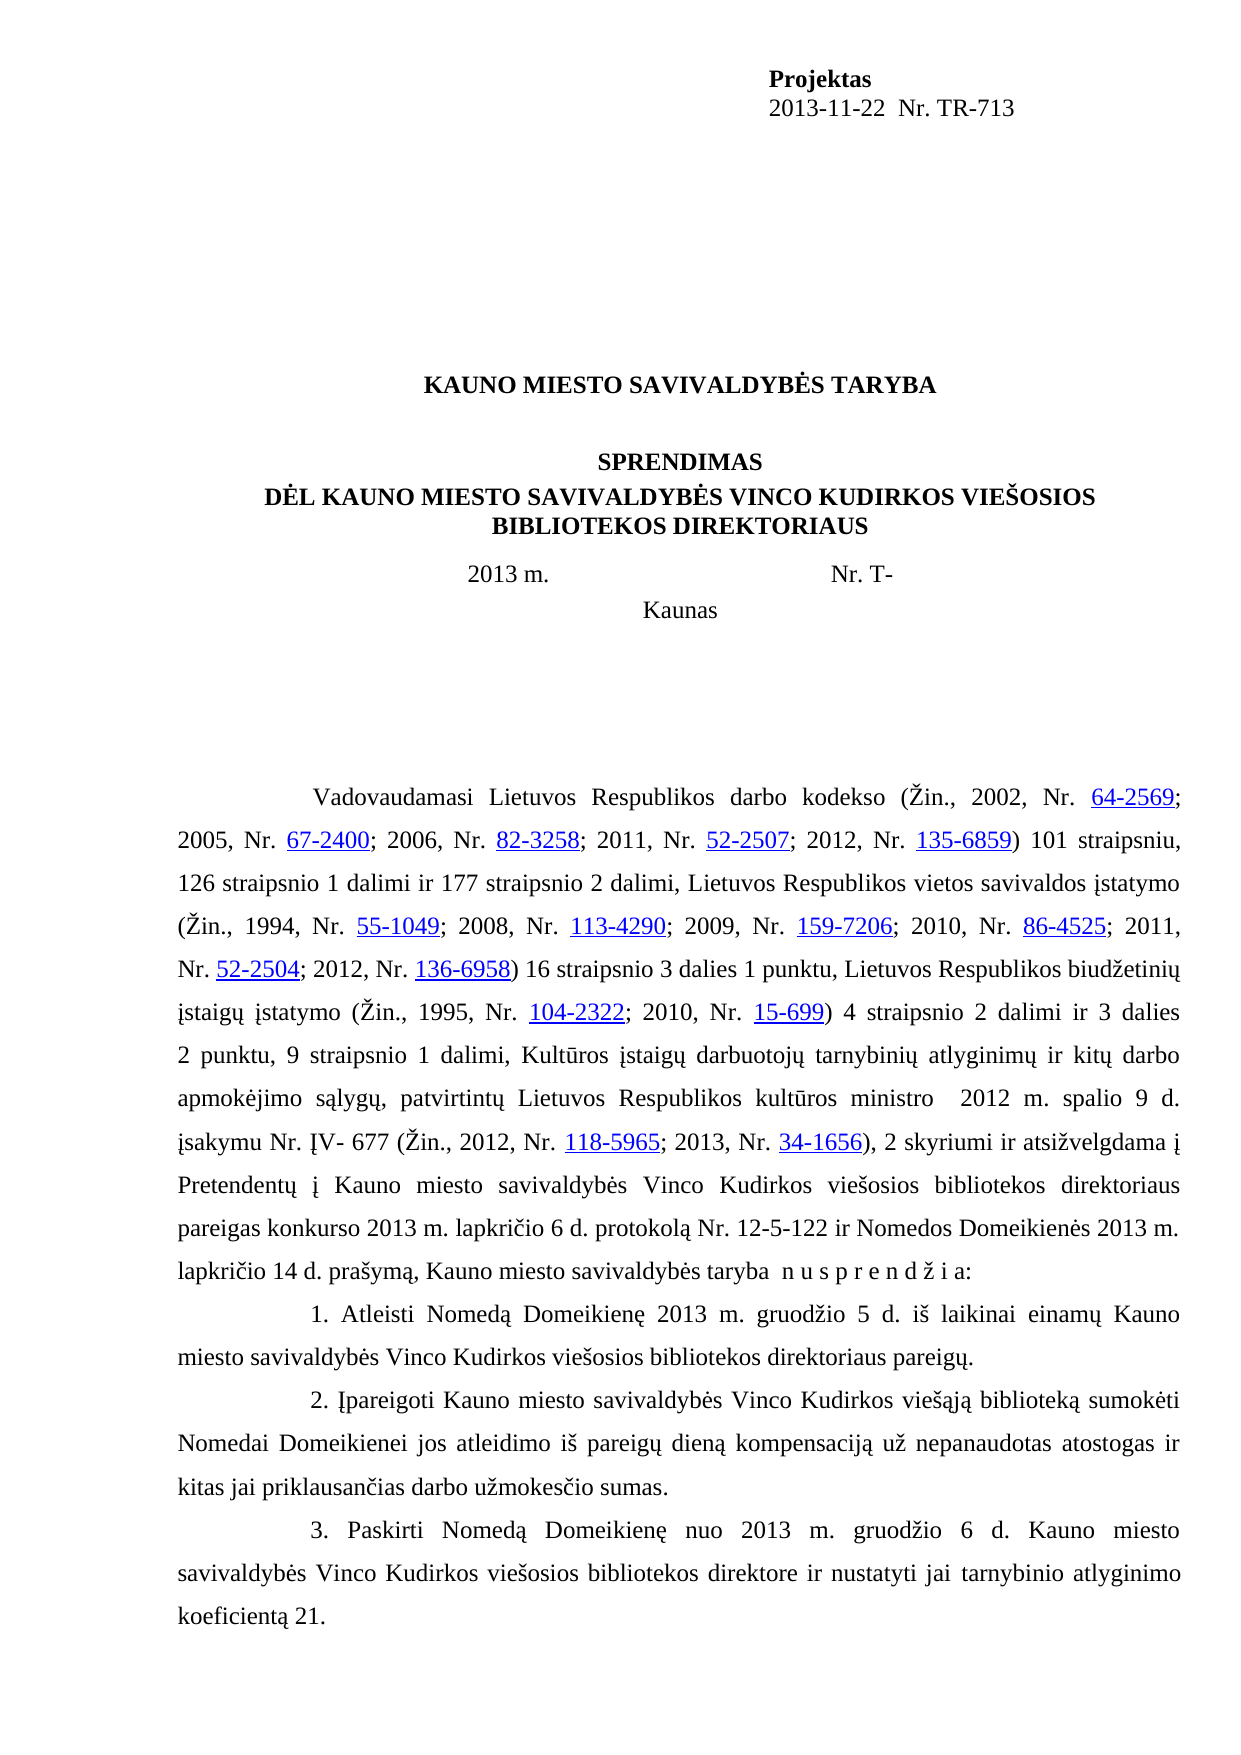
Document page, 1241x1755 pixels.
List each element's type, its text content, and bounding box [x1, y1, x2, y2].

table_header [178, 258, 448, 341]
text 2. Įpareigoti Kauno miesto savivaldybės Vinco Kudirkos viešąją biblioteką sumokėti Nomedai Domeikienei jos atleidimo iš pareigų dieną kompensaciją už nepanaudotas atostogas ir kitas jai priklausančias darbo užmokesčio sumas. [177, 1385, 1181, 1500]
table_header KAUNO MIESTO SAVIVALDYBĖS TARYBA [178, 370, 1182, 447]
table_cell 2013 m. Nr. T- [178, 559, 1182, 595]
table_cell SPRENDIMAS [178, 447, 1182, 482]
table_header Projektas 2013-11-22 Nr. TR-713 [769, 64, 1182, 147]
table_cell Kaunas [178, 595, 1182, 623]
table_header [448, 258, 724, 341]
table_cell DĖL KAUNO MIESTO SAVIVALDYBĖS VINCO KUDIRKOS VIEŠOSIOS BIBLIOTEKOS DIREKTORIAUS [178, 482, 1182, 559]
text 1. Atleisti Nomedą Domeikienę 2013 m. gruodžio 5 d. iš laikinai einamų Kauno miesto savivaldybės Vinco Kudirkos viešosios bibliotekos direktoriaus pareigų. [177, 1299, 1181, 1371]
text Vadovaudamasi Lietuvos Respublikos darbo kodekso (Žin., 2002, Nr. 64-2569; 2005, Nr. 67-2400; 2006, Nr. 82-3258; 2011, Nr. 52-2507; 2012, Nr. 135-6859) 101 straipsniu, 126 straipsnio 1 dalimi ir 177 straipsnio 2 dalimi, Lietuvos Respublikos vietos savivaldos įstatymo (Žin., 1994, Nr. 55-1049; 2008, Nr. 113-4290; 2009, Nr. 159-7206; 2010, Nr. 86-4525; 2011, Nr. 52-2504; 2012, Nr. 136-6958) 16 straipsnio 3 dalies 1 punktu, Lietuvos Respublikos biudžetinių įstaigų įstatymo (Žin., 1995, Nr. 104-2322; 2010, Nr. 15-699) 4 straipsnio 2 dalimi ir 3 dalies 2 punktu, 9 straipsnio 1 dalimi, Kultūros įstaigų darbuotojų tarnybinių atlyginimų ir kitų darbo apmokėjimo sąlygų, patvirtintų Lietuvos Respublikos kultūros ministro 2012 m. spalio 9 d. įsakymu Nr. ĮV- 677 (Žin., 2012, Nr. 118-5965; 2013, Nr. 34-1656), 2 skyriumi ir atsižvelgdama į Pretendentų į Kauno miesto savivaldybės Vinco Kudirkos viešosios bibliotekos direktoriaus pareigas konkurso 2013 m. lapkričio 6 d. protokolą Nr. 12-5-122 ir Nomedos Domeikienės 2013 m. lapkričio 14 d. prašymą, Kauno miesto savivaldybės taryba n u s p r e n d ž i a: [177, 782, 1181, 1285]
table_cell [178, 147, 1182, 229]
text 3. Paskirti Nomedą Domeikienę nuo 2013 m. gruodžio 6 d. Kauno miesto savivaldybės Vinco Kudirkos viešosios bibliotekos direktore ir nustatyti jai tarnybinio atlyginimo koeficientą 21. [177, 1515, 1181, 1630]
table_header [724, 258, 1182, 341]
table_header [178, 64, 769, 147]
